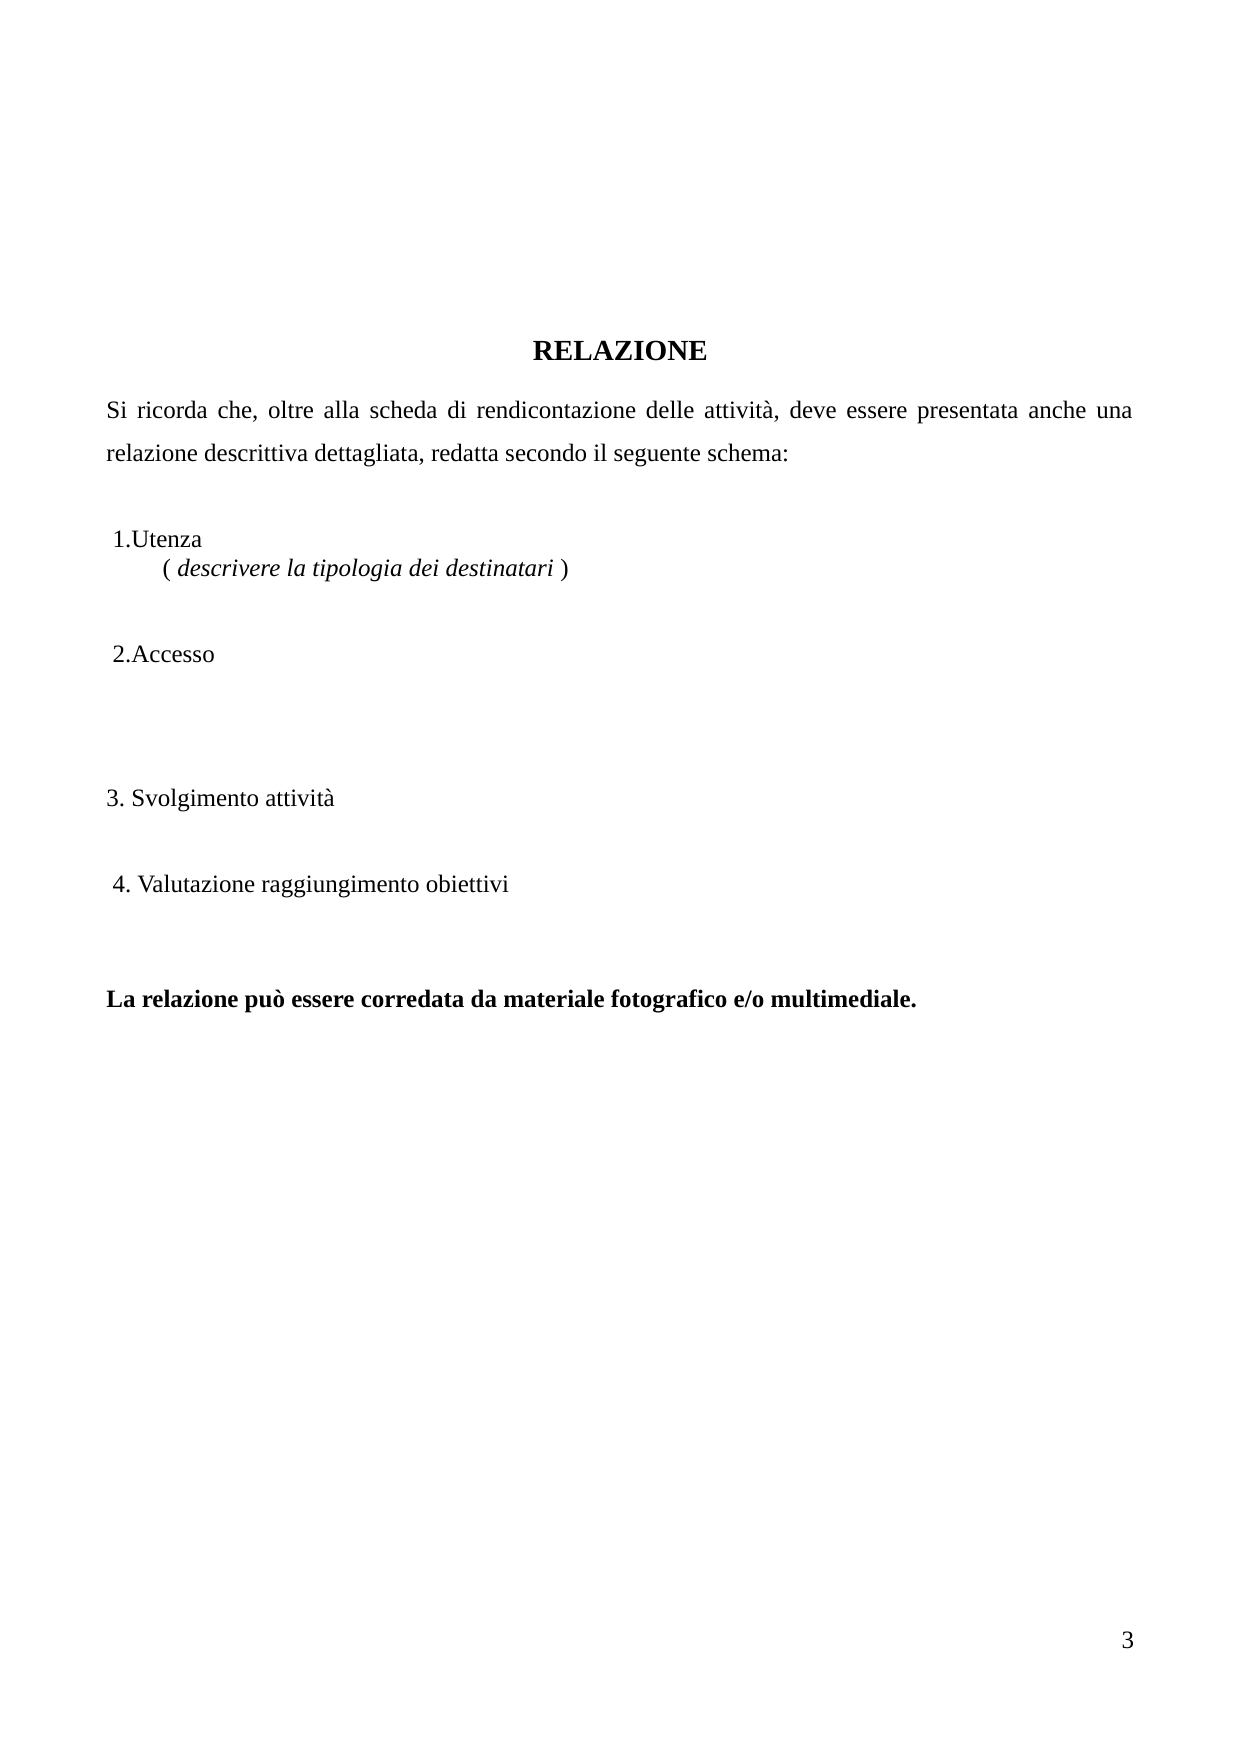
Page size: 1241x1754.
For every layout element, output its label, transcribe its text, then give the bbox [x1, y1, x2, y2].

text RELAZIONE [106, 333, 1134, 366]
text Si ricorda che, oltre alla scheda di rendicontazione delle attività, deve essere presentata anche una relazione descrittiva dettagliata, redatta secondo il seguente schema: [106, 395, 1134, 467]
text ( descrivere la tipologia dei destinatari ) [106, 553, 1134, 582]
text 3. Svolgimento attività [106, 783, 1134, 812]
list Utenza [106, 524, 1134, 553]
list Accesso [106, 639, 1134, 668]
text La relazione può essere corredata da materiale fotografico e/o multimediale. [106, 984, 1134, 1013]
text 4. Valutazione raggiungimento obiettivi [106, 869, 1134, 898]
